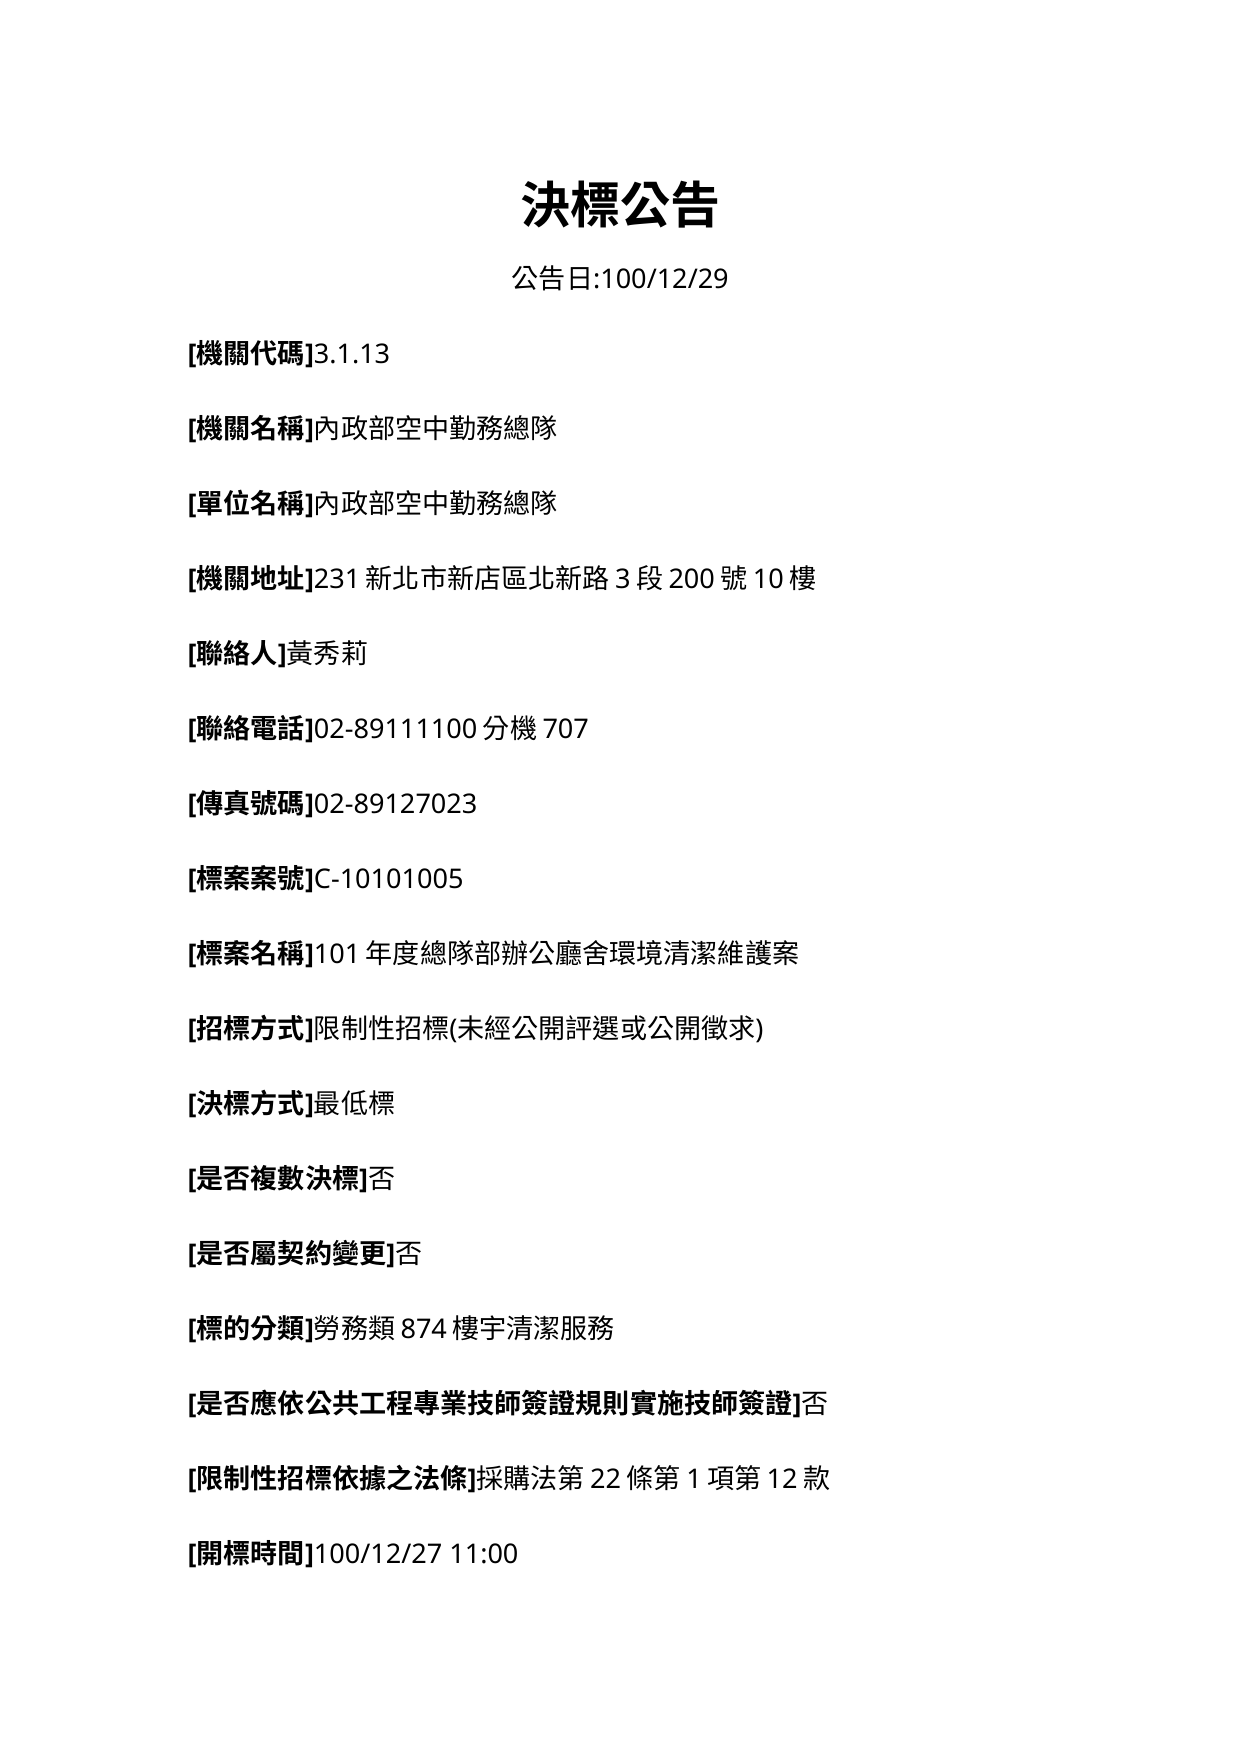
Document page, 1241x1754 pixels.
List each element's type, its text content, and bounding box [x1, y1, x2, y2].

subtitle 決標公告 [187, 164, 1053, 239]
text 公告日:100/12/29 [187, 239, 1053, 314]
text [機關代碼]3.1.13 [機關名稱]內政部空中勤務總隊 [單位名稱]內政部空中勤務總隊 [機關地址]231新北市新店區北新路3段200號10樓 [聯絡人]黃秀莉 [聯絡電話]02-89111100分機707 [傳真號碼]02-89127023 [標案案號]C-10101005 [標案名稱]101年度總隊部辦公廳舍環境清潔維護案 [招標方式]限制性招標(未經公開評選或公開徵求) [決標方式]最低標 [是否複數決標]否 [是否屬契約變更]否 [標的分類]勞務類874樓宇清潔服務 [是否應依公共工程專業技師簽證規則實施技師簽證]否 [限制性招標依據之法條]採購法第22條第1項第12款 [開標時間]100/12/27 11:00 [187, 314, 1053, 1589]
